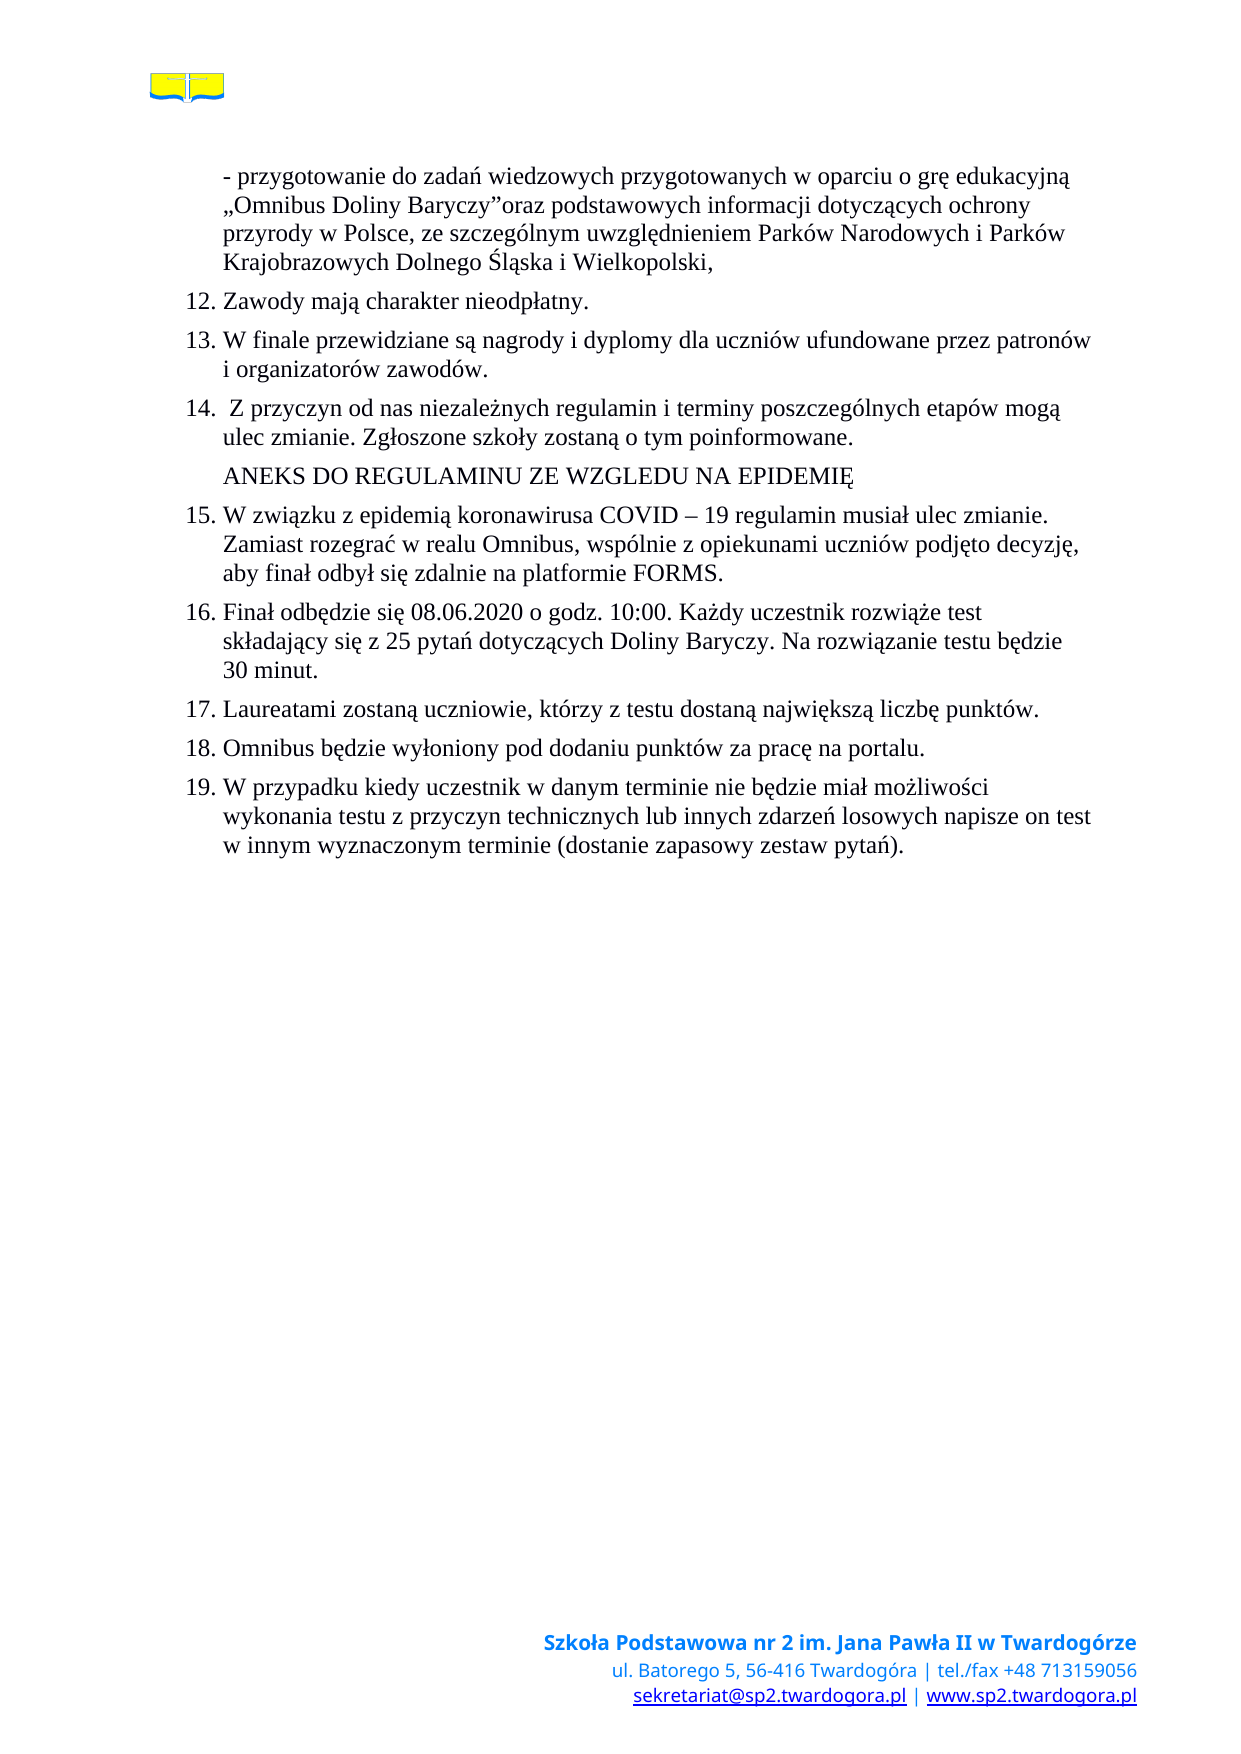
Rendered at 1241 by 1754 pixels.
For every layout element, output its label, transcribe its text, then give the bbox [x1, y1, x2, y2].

list W przypadku kiedy uczestnik w danym terminie nie będzie miał możliwości wykonania testu z przyczyn technicznych lub innych zdarzeń losowych napisze on test w innym wyznaczonym terminie (dostanie zapasowy zestaw pytań). [185, 772, 1093, 858]
list Laureatami zostaną uczniowie, którzy z testu dostaną największą liczbę punktów. [185, 694, 1093, 723]
list W finale przewidziane są nagrody i dyplomy dla uczniów ufundowane przez patronów i organizatorów zawodów. [185, 326, 1093, 383]
list Z przyczyn od nas niezależnych regulamin i terminy poszczególnych etapów mogą ulec zmianie. Zgłoszone szkoły zostaną o tym poinformowane. [185, 393, 1093, 451]
picture [149, 73, 225, 103]
list Zawody mają charakter nieodpłatny. [185, 286, 1093, 315]
text - przygotowanie do zadań wiedzowych przygotowanych w oparciu o grę edukacyjną „Omnibus Doliny Baryczy”oraz podstawowych informacji dotyczących ochrony przyrody w Polsce, ze szczególnym uwzględnieniem Parków Narodowych i Parków Krajobrazowych Dolnego Śląska i Wielkopolski, [223, 161, 1093, 276]
list ANEKS DO REGULAMINU ZE WZGLEDU NA EPIDEMIĘ [185, 461, 1093, 490]
list Omnibus będzie wyłoniony pod dodaniu punktów za pracę na portalu. [185, 733, 1093, 762]
list Finał odbędzie się 08.06.2020 o godz. 10:00. Każdy uczestnik rozwiąże test składający się z 25 pytań dotyczących Doliny Baryczy. Na rozwiązanie testu będzie 30 minut. [185, 597, 1093, 683]
list W związku z epidemią koronawirusa COVID – 19 regulamin musiał ulec zmianie. Zamiast rozegrać w realu Omnibus, wspólnie z opiekunami uczniów podjęto decyzję, aby finał odbył się zdalnie na platformie FORMS. [185, 501, 1093, 587]
